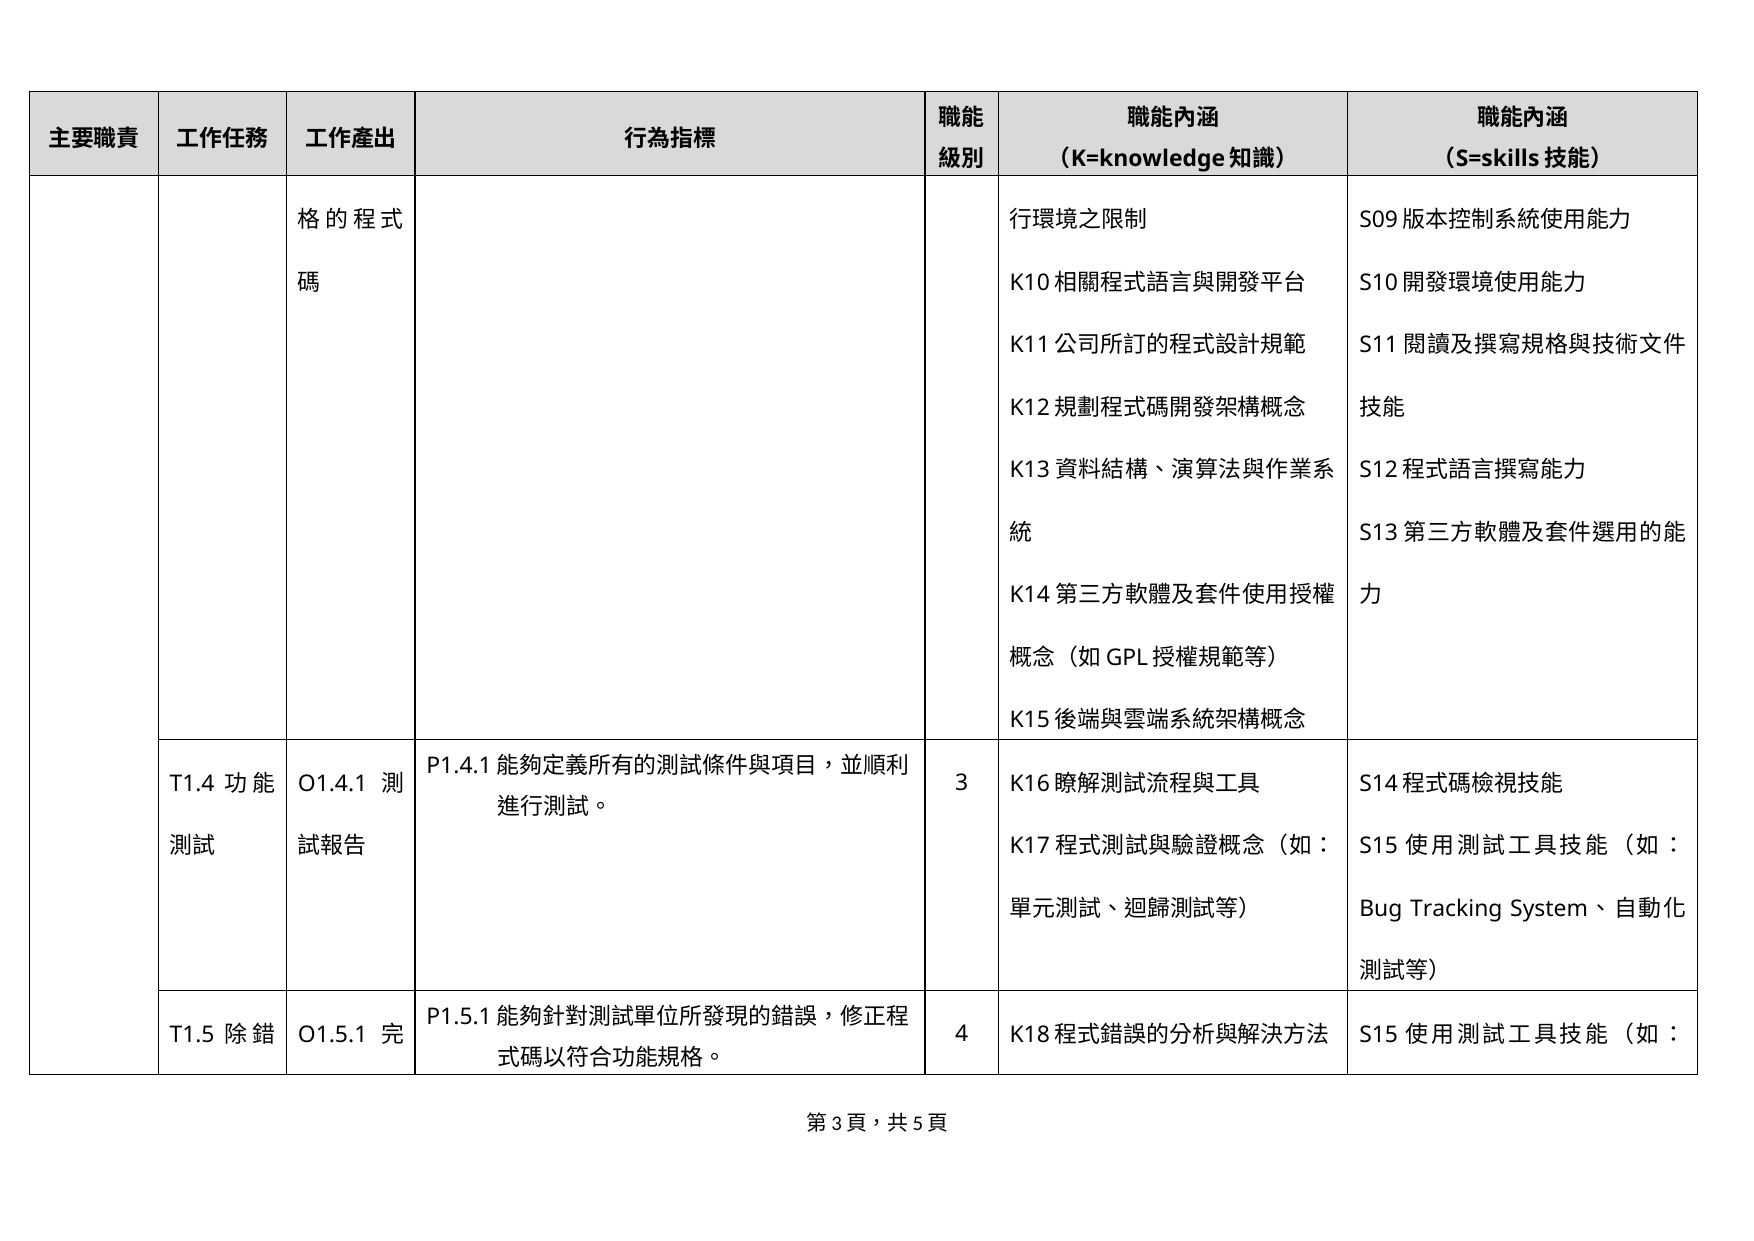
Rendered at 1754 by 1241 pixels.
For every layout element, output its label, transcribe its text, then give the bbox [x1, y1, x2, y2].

table_cell T1.5除錯 [159, 991, 286, 1074]
table_header 行為指標 [416, 92, 924, 175]
table_cell [926, 176, 998, 739]
table_cell P1.4.1能夠定義所有的測試條件與項目，並順利進行測試。 [416, 740, 924, 990]
table_cell 4 [926, 991, 998, 1074]
table_cell 格的程式碼 [287, 176, 414, 739]
table_cell S15使用測試工具技能（如： [1348, 991, 1697, 1074]
table_header 職能內涵 （S=skills技能） [1348, 92, 1697, 175]
table_cell T1.4功能測試 [159, 740, 286, 990]
table_header 工作產出 [287, 92, 414, 175]
table_cell P1.5.1能夠針對測試單位所發現的錯誤，修正程式碼以符合功能規格。 [416, 991, 924, 1074]
table_cell S09版本控制系統使用能力 S10開發環境使用能力 S11閱讀及撰寫規格與技術文件技能 S12程式語言撰寫能力 S13第三方軟體及套件選用的能力 [1348, 176, 1697, 739]
table_cell S14程式碼檢視技能 S15使用測試工具技能（如：Bug Tracking System、自動化測試等） [1348, 740, 1697, 990]
table_cell O1.5.1完 [287, 991, 414, 1074]
table_cell [416, 176, 924, 739]
table_header 工作任務 [159, 92, 286, 175]
table_cell [159, 176, 286, 739]
table_header 主要職責 [30, 92, 158, 175]
table_cell O1.4.1測試報告 [287, 740, 414, 990]
table_header 職能級別 [926, 92, 998, 175]
table_cell K16瞭解測試流程與工具 K17程式測試與驗證概念（如：單元測試、迴歸測試等） [999, 740, 1347, 990]
table_header 職能內涵 （K=knowledge知識） [999, 92, 1347, 175]
table_cell [30, 176, 158, 1074]
table_cell K18程式錯誤的分析與解決方法 [999, 991, 1347, 1074]
table_cell 3 [926, 740, 998, 990]
table_cell 行環境之限制 K10相關程式語言與開發平台 K11公司所訂的程式設計規範 K12規劃程式碼開發架構概念 K13資料結構、演算法與作業系統 K14第三方軟體及套件使用授權概念（如GPL授權規範等） K15後端與雲端系統架構概念 [999, 176, 1347, 739]
